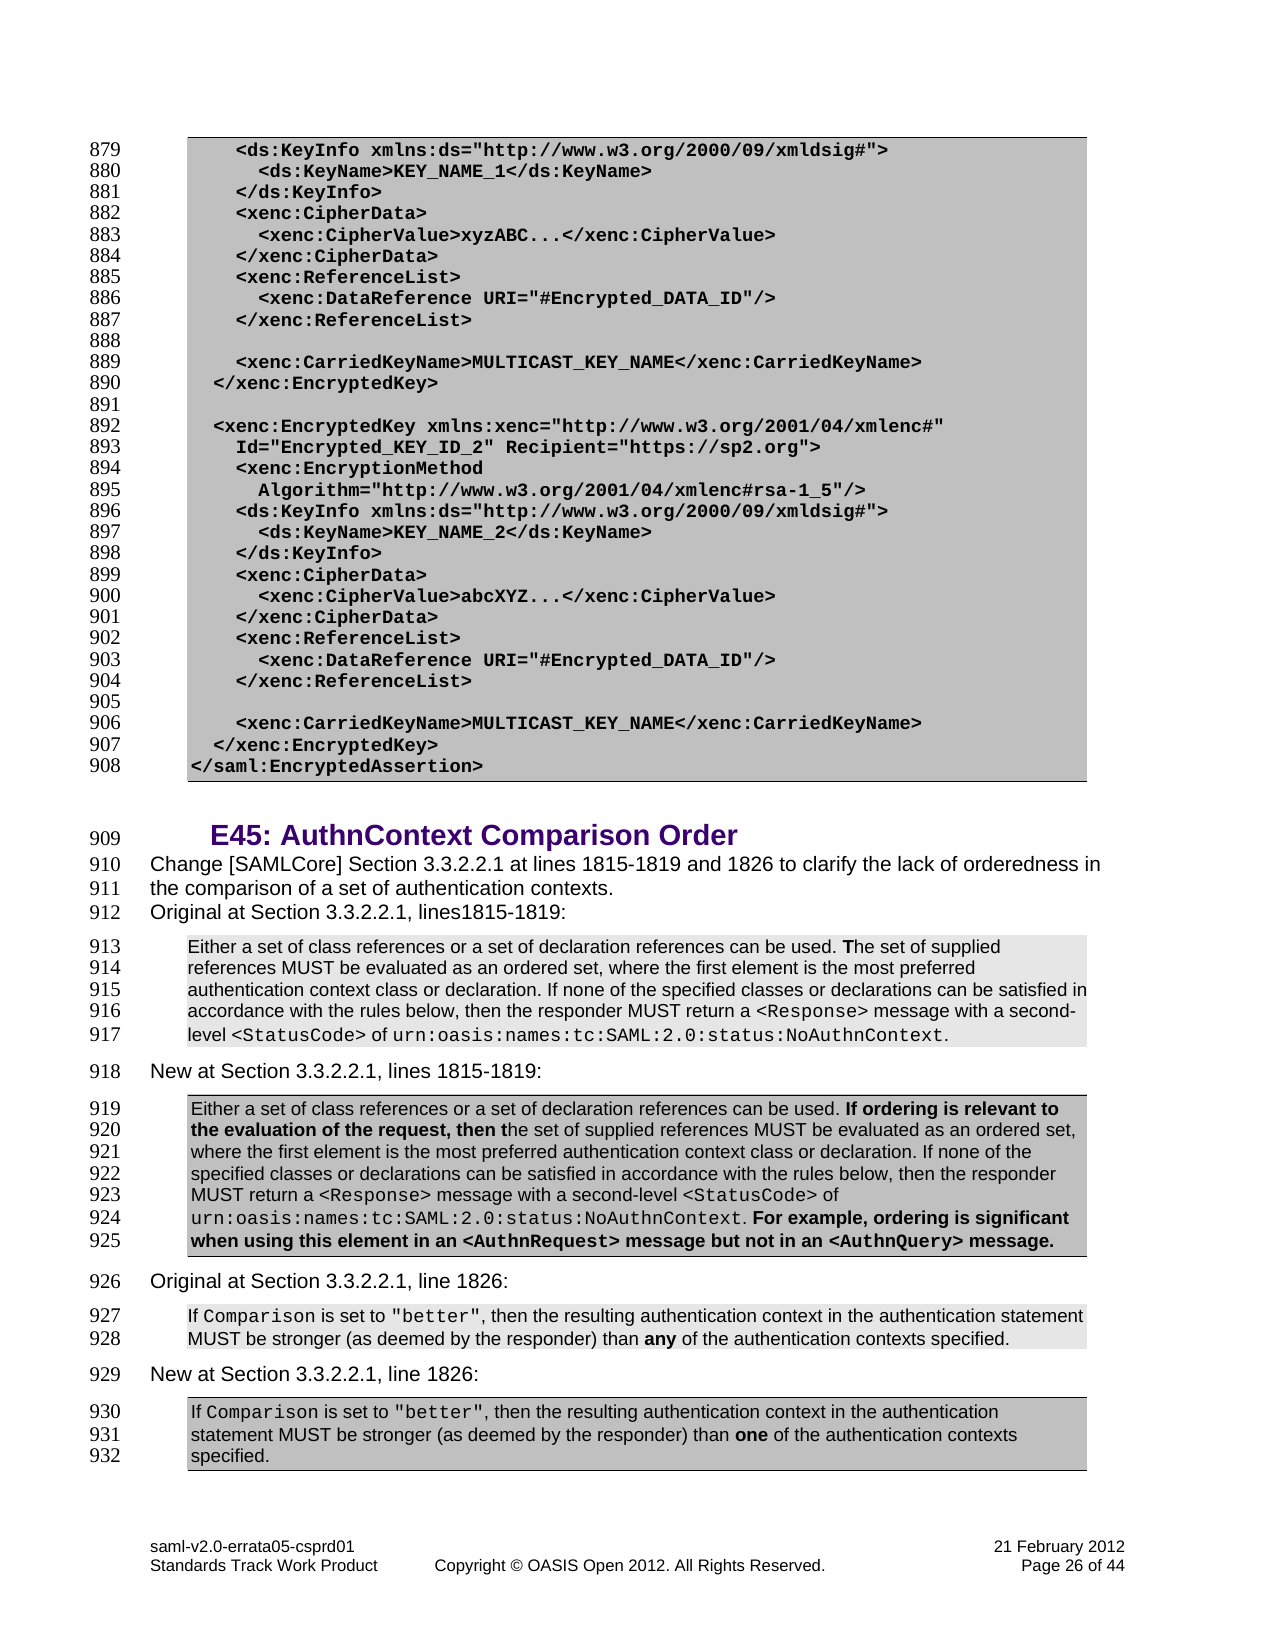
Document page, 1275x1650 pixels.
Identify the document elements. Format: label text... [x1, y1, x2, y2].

text <ds:KeyInfo xmlns:ds="http://www.w3.org/2000/09/xmldsig#"> <ds:KeyName>KEY_NAME_1</ds:KeyName> </ds:KeyInfo> <xenc:CipherData> <xenc:CipherValue>xyzABC...</xenc:CipherValue> </xenc:CipherData> <xenc:ReferenceList> <xenc:DataReference URI="#Encrypted_DATA_ID"/> </xenc:ReferenceList> <xenc:CarriedKeyName>MULTICAST_KEY_NAME</xenc:CarriedKeyName> </xenc:EncryptedKey> <xenc:EncryptedKey xmlns:xenc="http://www.w3.org/2001/04/xmlenc#" Id="Encrypted_KEY_ID_2" Recipient="https://sp2.org"> <xenc:EncryptionMethod Algorithm="http://www.w3.org/2001/04/xmlenc#rsa-1_5"/> <ds:KeyInfo xmlns:ds="http://www.w3.org/2000/09/xmldsig#"> <ds:KeyName>KEY_NAME_2</ds:KeyName> </ds:KeyInfo> <xenc:CipherData> <xenc:CipherValue>abcXYZ...</xenc:CipherValue> </xenc:CipherData> <xenc:ReferenceList> <xenc:DataReference URI="#Encrypted_DATA_ID"/> </xenc:ReferenceList> <xenc:CarriedKeyName>MULTICAST_KEY_NAME</xenc:CarriedKeyName> </xenc:EncryptedKey> </saml:EncryptedAssertion> [187, 138, 1087, 781]
subtitle E45: AuthnContext Comparison Order [150, 818, 1125, 852]
text New at Section 3.3.2.2.1, lines 1815-1819: [150, 1058, 1125, 1082]
text Original at Section 3.3.2.2.1, lines1815-1819: [150, 899, 1125, 923]
text Change [SAMLCore] Section 3.3.2.2.1 at lines 1815-1819 and 1826 to clarify the lack of orderedness in the comparison of a set of authentication contexts. [150, 852, 1125, 899]
text If Comparison is set to "better", then the resulting authentication context in the authentication statement MUST be stronger (as deemed by the responder) than one of the authentication contexts specified. [187, 1398, 1087, 1470]
text New at Section 3.3.2.2.1, line 1826: [150, 1361, 1125, 1385]
text Original at Section 3.3.2.2.1, line 1826: [150, 1269, 1125, 1293]
text Either a set of class references or a set of declaration references can be used. The set of supplied references MUST be evaluated as an ordered set, where the first element is the most preferred authentication context class or declaration. If none of the specified classes or declarations can be satisfied in accordance with the rules below, then the responder MUST return a <Response> message with a second-level <StatusCode> of urn:oasis:names:tc:SAML:2.0:status:NoAuthnContext. [187, 935, 1087, 1047]
text If Comparison is set to "better", then the resulting authentication context in the authentication statement MUST be stronger (as deemed by the responder) than any of the authentication contexts specified. [187, 1304, 1087, 1349]
text Either a set of class references or a set of declaration references can be used. If ordering is relevant to the evaluation of the request, then the set of supplied references MUST be evaluated as an ordered set, where the first element is the most preferred authentication context class or declaration. If none of the specified classes or declarations can be satisfied in accordance with the rules below, then the responder MUST return a <Response> message with a second-level <StatusCode> of urn:oasis:names:tc:SAML:2.0:status:NoAuthnContext. For example, ordering is significant when using this element in an <AuthnRequest> message but not in an <AuthnQuery> message. [187, 1096, 1087, 1257]
